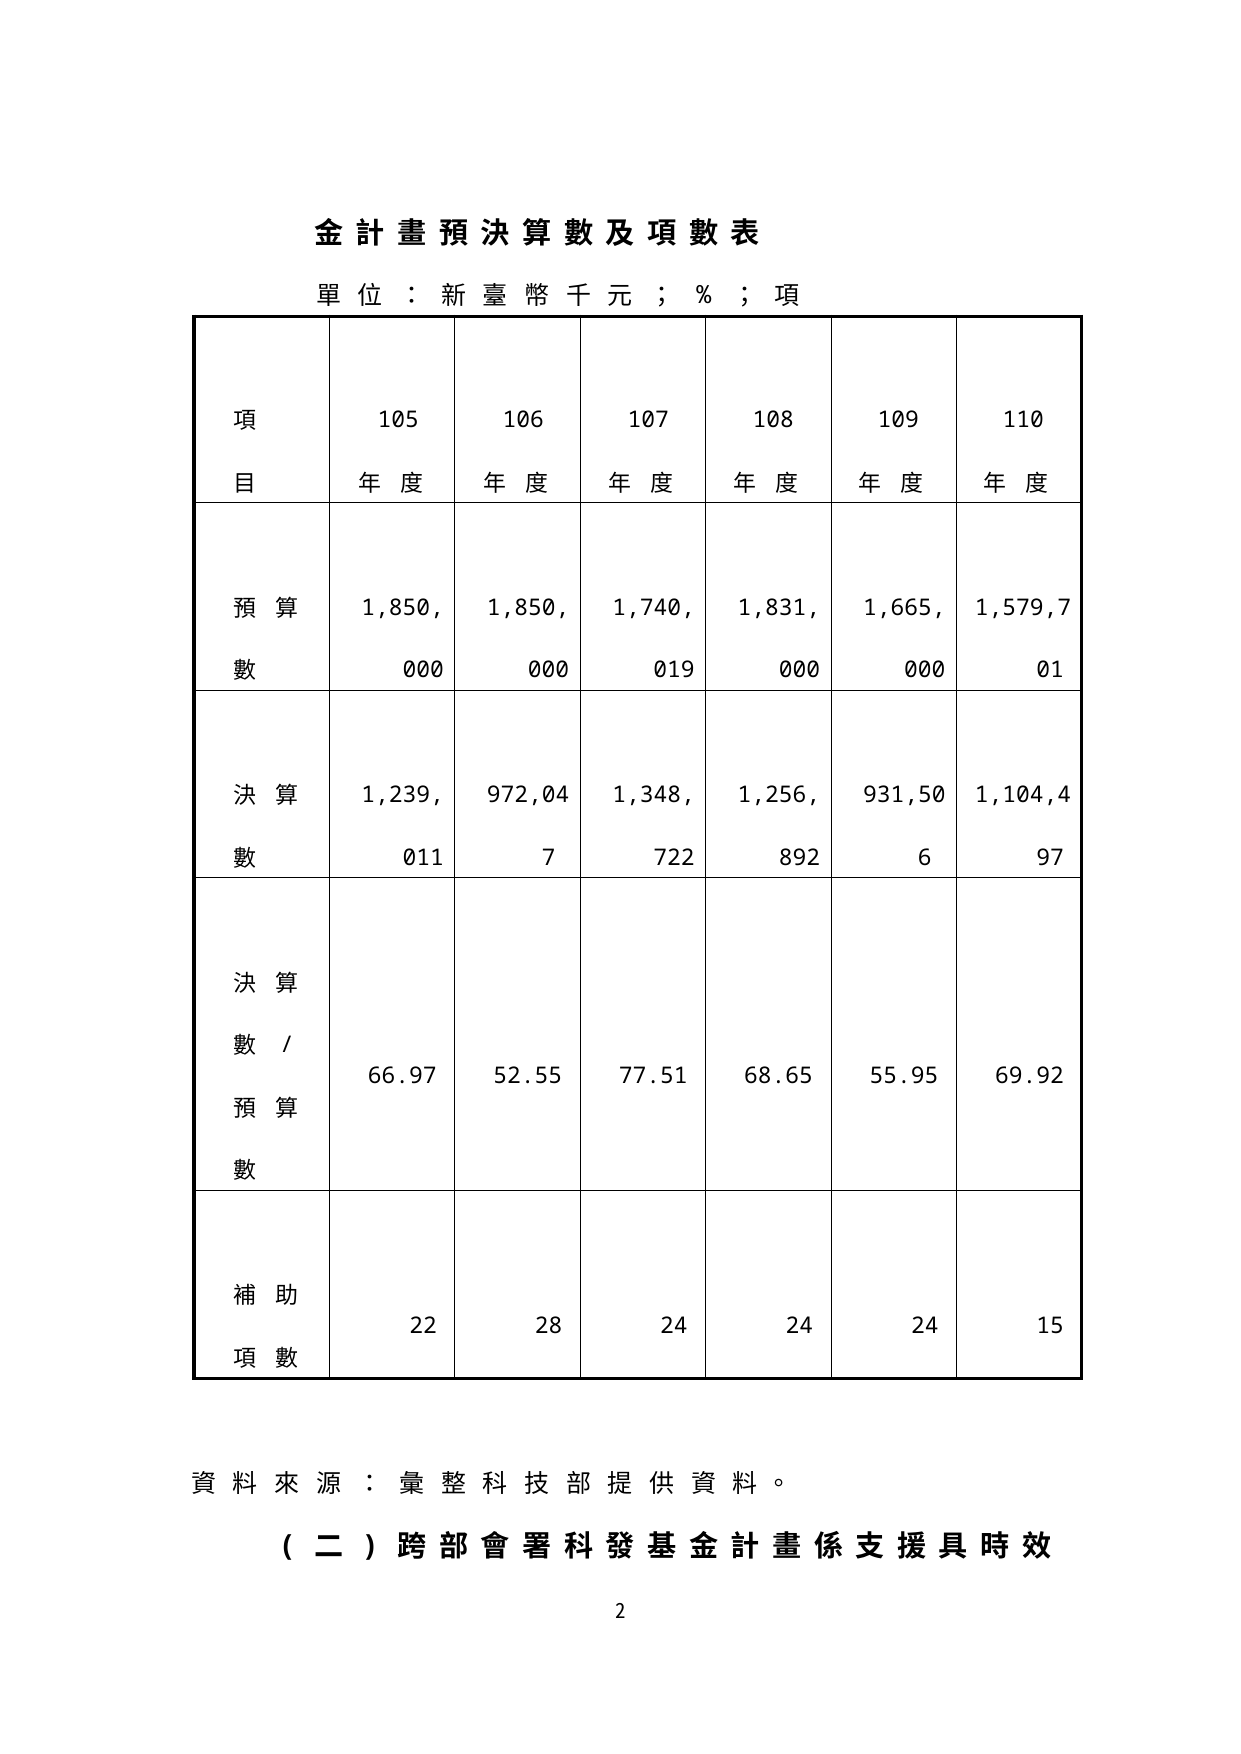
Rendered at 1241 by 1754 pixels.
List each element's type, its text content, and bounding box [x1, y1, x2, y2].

table_cell 1,579,701 [957, 503, 1080, 689]
table_cell 68.65 [706, 878, 831, 1189]
text 金計畫預決算數及項數表 單位：新臺幣千元；%；項 [172, 189, 1058, 314]
table_cell 77.51 [581, 878, 705, 1189]
table_cell 22 [330, 1191, 454, 1377]
table_cell 66.97 [330, 878, 454, 1189]
table_header 項 目 [196, 318, 329, 502]
text (二)跨部會署科發基金計畫係支援具時效 [242, 1502, 1058, 1564]
table_cell 28 [455, 1191, 580, 1377]
table_cell 1,850,000 [455, 503, 580, 689]
table_cell 52.55 [455, 878, 580, 1189]
table_cell 931,506 [832, 691, 956, 877]
table_cell 1,104,497 [957, 691, 1080, 877]
table_cell 1,665,000 [832, 503, 956, 689]
table_cell 15 [957, 1191, 1080, 1377]
table_cell 補助項數 [196, 1191, 329, 1377]
text 資料來源：彙整科技部提供資料。 [183, 1439, 1058, 1502]
table_cell 預算數 [196, 503, 329, 689]
table_cell 69.92 [957, 878, 1080, 1189]
table_cell 24 [832, 1191, 956, 1377]
table_header 106年度 [455, 318, 580, 502]
table_cell 24 [581, 1191, 705, 1377]
table_header 109年度 [832, 318, 956, 502]
table_cell 1,348,722 [581, 691, 705, 877]
table_header 107年度 [581, 318, 705, 502]
table_cell 決算數/ 預算數 [196, 878, 329, 1189]
table_cell 1,831,000 [706, 503, 831, 689]
table_cell 1,256,892 [706, 691, 831, 877]
table_cell 決算數 [196, 691, 329, 877]
table_cell 1,850,000 [330, 503, 454, 689]
table_cell 55.95 [832, 878, 956, 1189]
table_cell 972,047 [455, 691, 580, 877]
table_header 108年度 [706, 318, 831, 502]
table_header 110年度 [957, 318, 1080, 502]
table_cell 1,740,019 [581, 503, 705, 689]
table_cell 24 [706, 1191, 831, 1377]
table_header 105年度 [330, 318, 454, 502]
table_cell 1,239,011 [330, 691, 454, 877]
